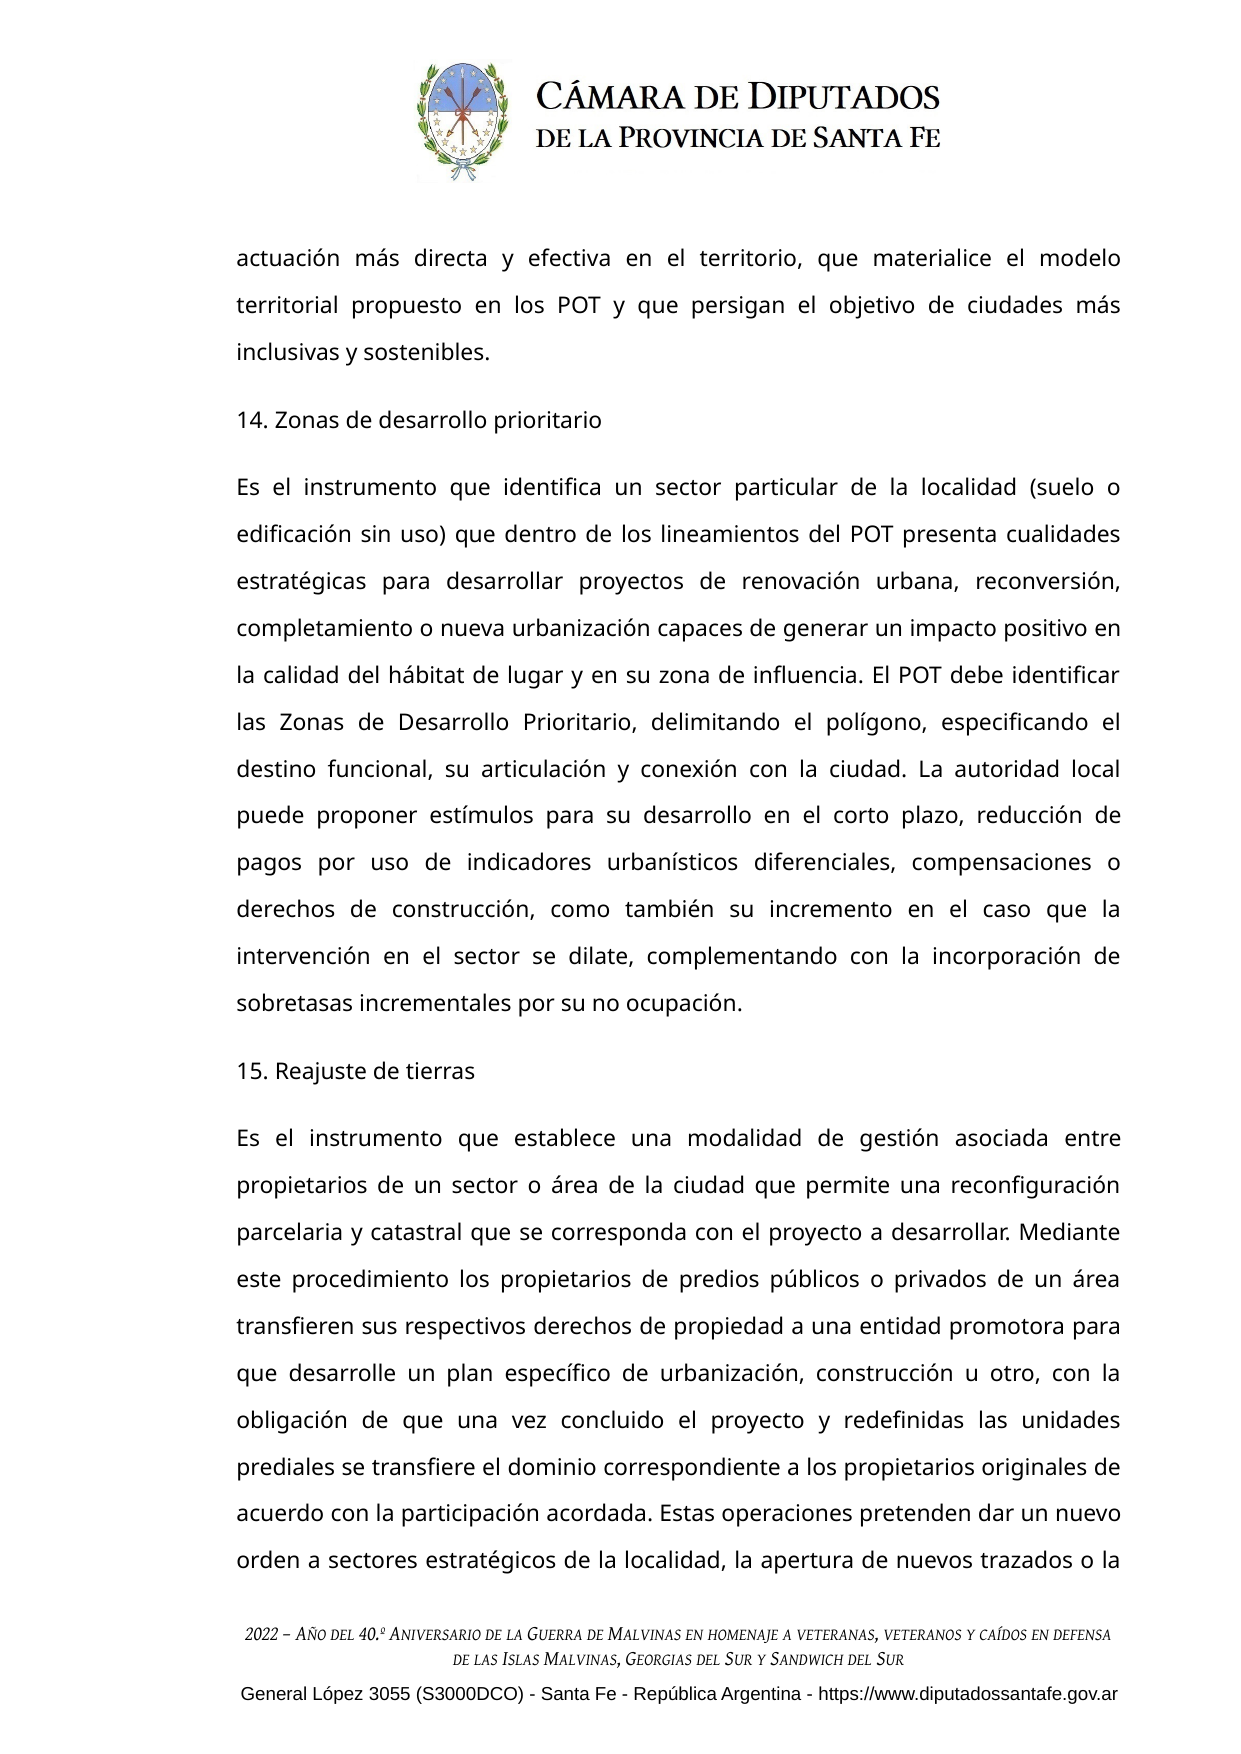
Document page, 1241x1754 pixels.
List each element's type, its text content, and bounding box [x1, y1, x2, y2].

text actuación más directa y efectiva en el territorio, que materialice el modelo territorial propuesto en los POT y que persigan el objetivo de ciudades más inclusivas y sostenibles. [236, 242, 1122, 367]
text 14. Zonas de desarrollo prioritario [236, 404, 1122, 435]
text Es el instrumento que establece una modalidad de gestión asociada entre propietarios de un sector o área de la ciudad que permite una reconfiguración parcelaria y catastral que se corresponda con el proyecto a desarrollar. Mediante este procedimiento los propietarios de predios públicos o privados de un área transfieren sus respectivos derechos de propiedad a una entidad promotora para que desarrolle un plan específico de urbanización, construcción u otro, con la obligación de que una vez concluido el proyecto y redefinidas las unidades prediales se transfiere el dominio correspondiente a los propietarios originales de acuerdo con la participación acordada. Estas operaciones pretenden dar un nuevo orden a sectores estratégicos de la localidad, la apertura de nuevos trazados o la [236, 1122, 1122, 1576]
text 15. Reajuste de tierras [236, 1055, 1122, 1086]
picture [413, 59, 945, 183]
text Es el instrumento que identifica un sector particular de la localidad (suelo o edificación sin uso) que dentro de los lineamientos del POT presenta cualidades estratégicas para desarrollar proyectos de renovación urbana, reconversión, completamiento o nueva urbanización capaces de generar un impacto positivo en la calidad del hábitat de lugar y en su zona de influencia. El POT debe identificar las Zonas de Desarrollo Prioritario, delimitando el polígono, especificando el destino funcional, su articulación y conexión con la ciudad. La autoridad local puede proponer estímulos para su desarrollo en el corto plazo, reducción de pagos por uso de indicadores urbanísticos diferenciales, compensaciones o derechos de construcción, como también su incremento en el caso que la intervención en el sector se dilate, complementando con la incorporación de sobretasas incrementales por su no ocupación. [236, 471, 1122, 1018]
